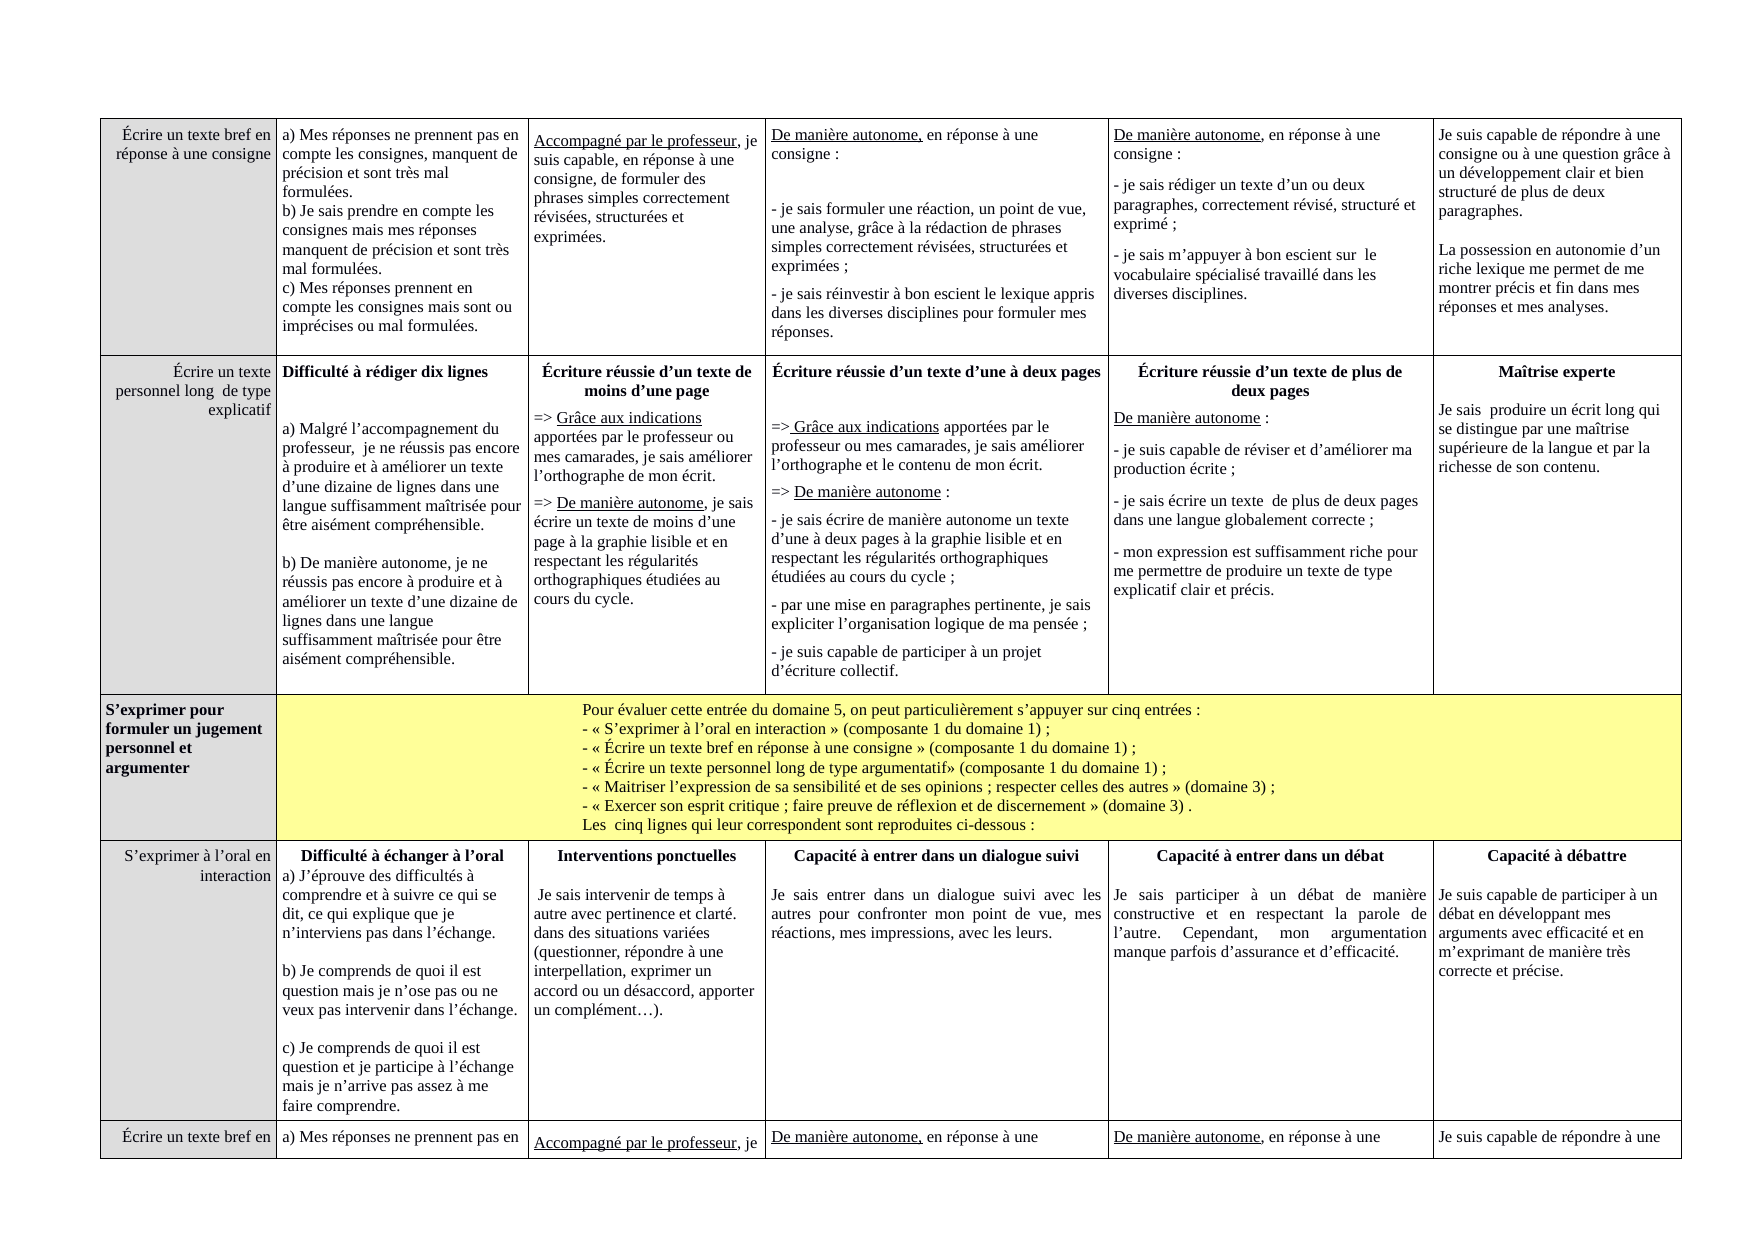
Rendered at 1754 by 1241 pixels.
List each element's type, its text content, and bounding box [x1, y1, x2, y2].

table_cell De manière autonome, en réponse à une consigne : - je sais rédiger un texte d’un ou deux paragraphes, correctement révisé, structuré et exprimé ; - je sais m’appuyer à bon escient sur le vocabulaire spécialisé travaillé dans les diverses disciplines. [1109, 119, 1433, 355]
table_cell Difficulté à échanger à l’oral a) J’éprouve des difficultés à comprendre et à suivre ce qui se dit, ce qui explique que je n’interviens pas dans l’échange. b) Je comprends de quoi il est question mais je n’ose pas ou ne veux pas intervenir dans l’échange. c) Je comprends de quoi il est question et je participe à l’échange mais je n’arrive pas assez à me faire comprendre. [277, 841, 528, 1120]
table_cell Interventions ponctuelles Je sais intervenir de temps à autre avec pertinence et clarté. dans des situations variées (questionner, répondre à une interpellation, exprimer un accord ou un désaccord, apporter un complément…). [529, 841, 765, 1120]
table_cell Écriture réussie d’un texte d’une à deux pages => Grâce aux indications apportées par le professeur ou mes camarades, je sais améliorer l’orthographe et le contenu de mon écrit. => De manière autonome : - je sais écrire de manière autonome un texte d’une à deux pages à la graphie lisible et en respectant les régularités orthographiques étudiées au cours du cycle ; - par une mise en paragraphes pertinente, je sais expliciter l’organisation logique de ma pensée ; - je suis capable de participer à un projet d’écriture collectif. [766, 356, 1108, 694]
table_cell Capacité à entrer dans un débat Je sais participer à un débat de manière constructive et en respectant la parole de l’autre. Cependant, mon argumentation manque parfois d’assurance et d’efficacité. [1109, 841, 1433, 1120]
table_cell S’exprimer à l’oral en interaction [101, 841, 276, 1120]
table_cell Écrire un texte bref en réponse à une consigne [101, 119, 276, 355]
table_cell a) Mes réponses ne prennent pas en compte les consignes, manquent de précision et sont très mal formulées. b) Je sais prendre en compte les consignes mais mes réponses manquent de précision et sont très mal formulées. c) Mes réponses prennent en compte les consignes mais sont ou imprécises ou mal formulées. [277, 119, 528, 355]
table_cell Pour évaluer cette entrée du domaine 5, on peut particulièrement s’appuyer sur cinq entrées : - « S’exprimer à l’oral en interaction » (composante 1 du domaine 1) ; - « Écrire un texte bref en réponse à une consigne » (composante 1 du domaine 1) ; - « Écrire un texte personnel long de type argumentatif» (composante 1 du domaine 1) ; - « Maitriser l’expression de sa sensibilité et de ses opinions ; respecter celles des autres » (domaine 3) ; - « Exercer son esprit critique ; faire preuve de réflexion et de discernement » (domaine 3) . Les cinq lignes qui leur correspondent sont reproduites ci-dessous : [277, 695, 1681, 840]
table_cell Écrire un texte bref en [101, 1121, 276, 1158]
table_cell De manière autonome, en réponse à une [1109, 1121, 1433, 1158]
table_cell a) Mes réponses ne prennent pas en [277, 1121, 528, 1158]
table_cell De manière autonome, en réponse à une consigne : - je sais formuler une réaction, un point de vue, une analyse, grâce à la rédaction de phrases simples correctement révisées, structurées et exprimées ; - je sais réinvestir à bon escient le lexique appris dans les diverses disciplines pour formuler mes réponses. [766, 119, 1108, 355]
table_cell Accompagné par le professeur, je [529, 1121, 765, 1158]
table_cell Difficulté à rédiger dix lignes a) Malgré l’accompagnement du professeur, je ne réussis pas encore à produire et à améliorer un texte d’une dizaine de lignes dans une langue suffisamment maîtrisée pour être aisément compréhensible. b) De manière autonome, je ne réussis pas encore à produire et à améliorer un texte d’une dizaine de lignes dans une langue suffisamment maîtrisée pour être aisément compréhensible. [277, 356, 528, 694]
table_cell Écrire un texte personnel long de type explicatif [101, 356, 276, 694]
table_cell Capacité à débattre Je suis capable de participer à un débat en développant mes arguments avec efficacité et en m’exprimant de manière très correcte et précise. [1434, 841, 1681, 1120]
table_cell De manière autonome, en réponse à une [766, 1121, 1108, 1158]
table_cell S’exprimer pour formuler un jugement personnel et argumenter [101, 695, 276, 840]
table_cell Maîtrise experte Je sais produire un écrit long qui se distingue par une maîtrise supérieure de la langue et par la richesse de son contenu. [1434, 356, 1681, 694]
table_cell Capacité à entrer dans un dialogue suivi Je sais entrer dans un dialogue suivi avec les autres pour confronter mon point de vue, mes réactions, mes impressions, avec les leurs. [766, 841, 1108, 1120]
table_cell Je suis capable de répondre à une consigne ou à une question grâce à un développement clair et bien structuré de plus de deux paragraphes. La possession en autonomie d’un riche lexique me permet de me montrer précis et fin dans mes réponses et mes analyses. [1434, 119, 1681, 355]
table_cell Écriture réussie d’un texte de moins d’une page => Grâce aux indications apportées par le professeur ou mes camarades, je sais améliorer l’orthographe de mon écrit. => De manière autonome, je sais écrire un texte de moins d’une page à la graphie lisible et en respectant les régularités orthographiques étudiées au cours du cycle. [529, 356, 765, 694]
table_cell Je suis capable de répondre à une [1434, 1121, 1681, 1158]
table_cell Écriture réussie d’un texte de plus de deux pages De manière autonome : - je suis capable de réviser et d’améliorer ma production écrite ; - je sais écrire un texte de plus de deux pages dans une langue globalement correcte ; - mon expression est suffisamment riche pour me permettre de produire un texte de type explicatif clair et précis. [1109, 356, 1433, 694]
table_cell Accompagné par le professeur, je suis capable, en réponse à une consigne, de formuler des phrases simples correctement révisées, structurées et exprimées. [529, 119, 765, 355]
